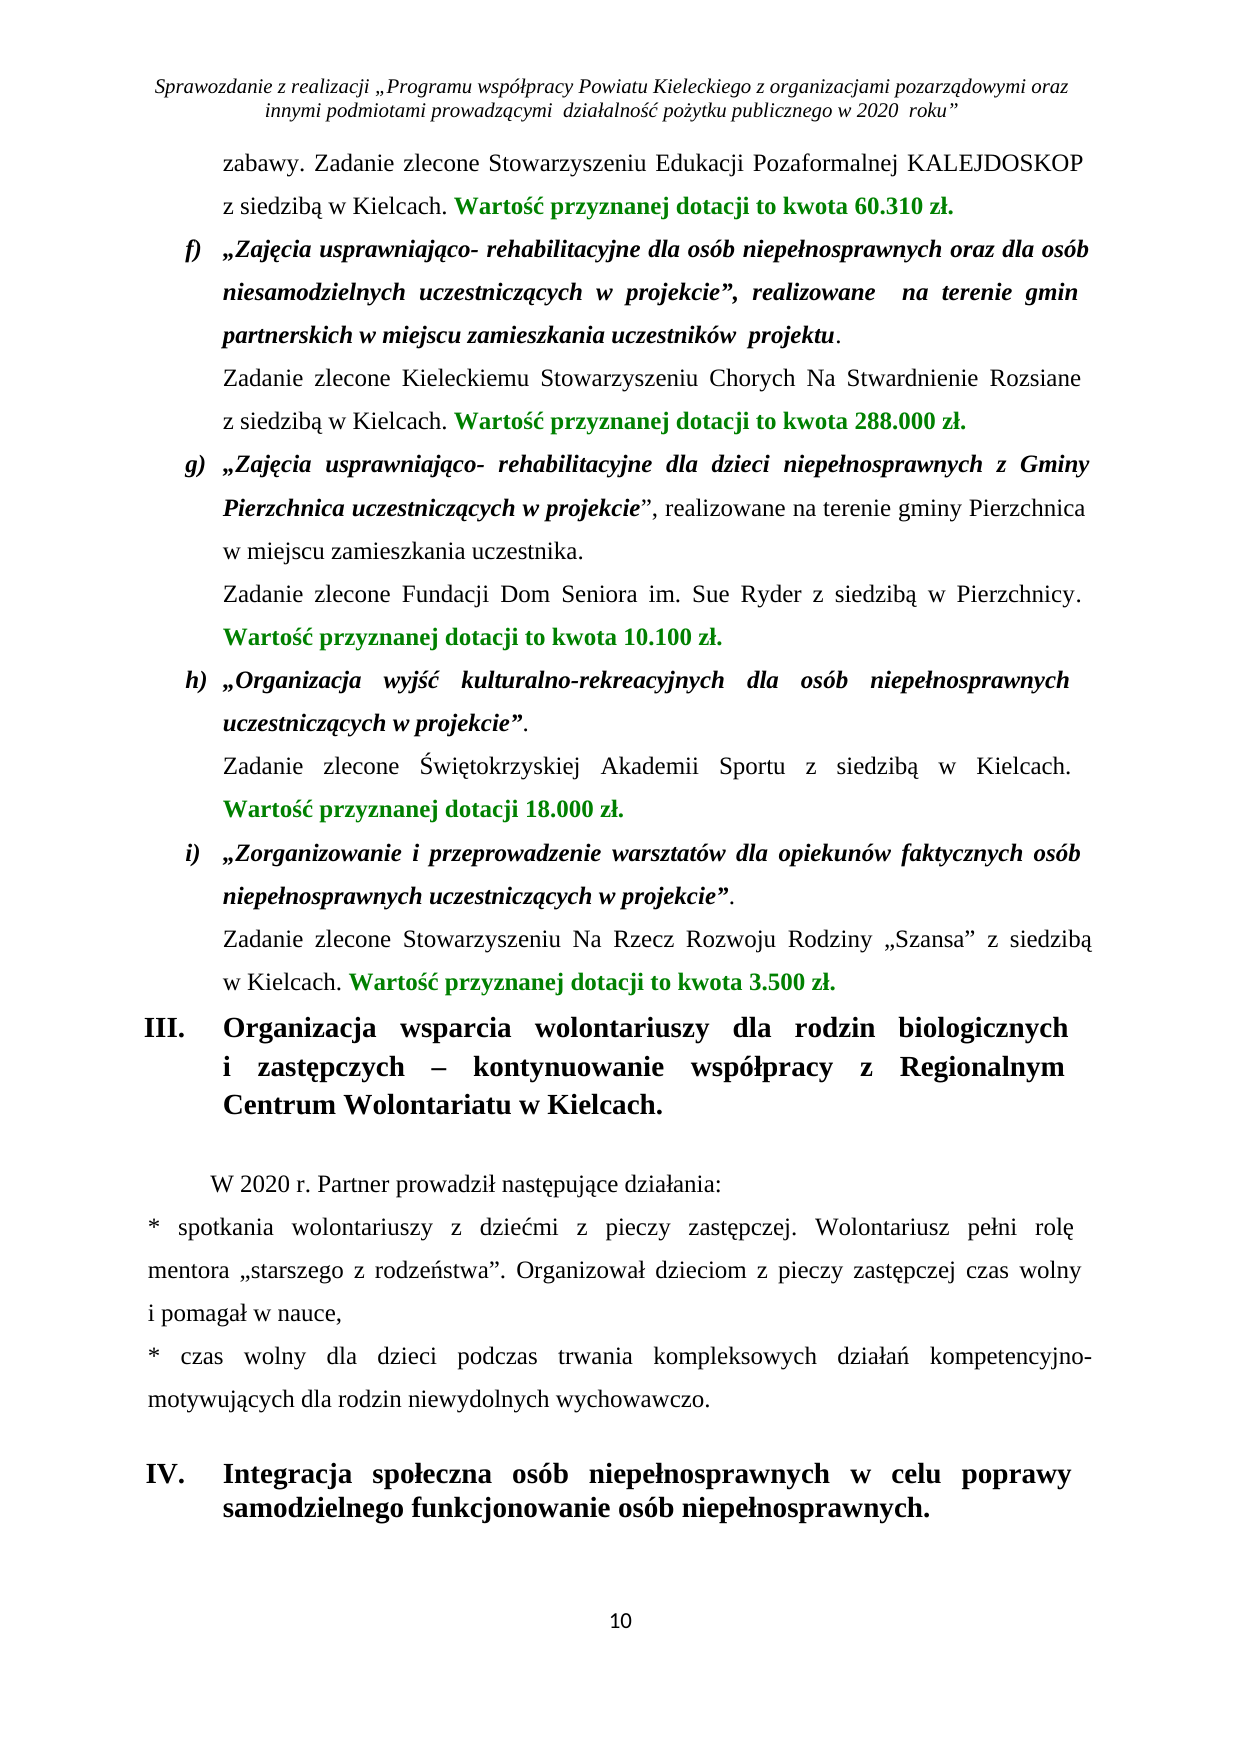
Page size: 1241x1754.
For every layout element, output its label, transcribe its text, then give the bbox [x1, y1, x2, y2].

text zabawy. Zadanie zlecone Stowarzyszeniu Edukacji Pozaformalnej KALEJDOSKOP z siedzibą w Kielcach. Wartość przyznanej dotacji to kwota 60.310 zł. [223, 148, 1093, 219]
list Organizacja wsparcia wolontariuszy dla rodzin biologicznych i zastępczych – kontynuowanie współpracy z Regionalnym Centrum Wolontariatu w Kielcach. [185, 1010, 1093, 1121]
list Integracja społeczna osób niepełnosprawnych w celu poprawy samodzielnego funkcjonowanie osób niepełnosprawnych. [185, 1456, 1093, 1523]
list „Organizacja wyjść kulturalno-rekreacyjnych dla osób niepełnosprawnych uczestniczących w projekcie”. [185, 665, 1093, 737]
list „Zajęcia usprawniająco- rehabilitacyjne dla osób niepełnosprawnych oraz dla osób niesamodzielnych uczestniczących w projekcie”, realizowane na terenie gmin partnerskich w miejscu zamieszkania uczestników projektu. [185, 234, 1093, 349]
text Zadanie zlecone Kieleckiemu Stowarzyszeniu Chorych Na Stwardnienie Rozsiane z siedzibą w Kielcach. Wartość przyznanej dotacji to kwota 288.000 zł. [223, 363, 1093, 435]
list „Zajęcia usprawniająco- rehabilitacyjne dla dzieci niepełnosprawnych z Gminy Pierzchnica uczestniczących w projekcie”, realizowane na terenie gminy Pierzchnica w miejscu zamieszkania uczestnika. [185, 449, 1093, 564]
text Zadanie zlecone Świętokrzyskiej Akademii Sportu z siedzibą w Kielcach. Wartość przyznanej dotacji 18.000 zł. [223, 751, 1093, 823]
text * czas wolny dla dzieci podczas trwania kompleksowych działań kompetencyjno- motywujących dla rodzin niewydolnych wychowawczo. [148, 1341, 1093, 1413]
text Zadanie zlecone Fundacji Dom Seniora im. Sue Ryder z siedzibą w Pierzchnicy. Wartość przyznanej dotacji to kwota 10.100 zł. [223, 579, 1093, 651]
text W 2020 r. Partner prowadził następujące działania: [148, 1169, 1093, 1198]
list „Zorganizowanie i przeprowadzenie warsztatów dla opiekunów faktycznych osób niepełnosprawnych uczestniczących w projekcie”. [185, 838, 1093, 909]
text * spotkania wolontariuszy z dziećmi z pieczy zastępczej. Wolontariusz pełni rolę mentora „starszego z rodzeństwa”. Organizował dzieciom z pieczy zastępczej czas wolny i pomagał w nauce, [148, 1212, 1093, 1327]
text Zadanie zlecone Stowarzyszeniu Na Rzecz Rozwoju Rodziny „Szansa” z siedzibą w Kielcach. Wartość przyznanej dotacji to kwota 3.500 zł. [223, 924, 1093, 996]
